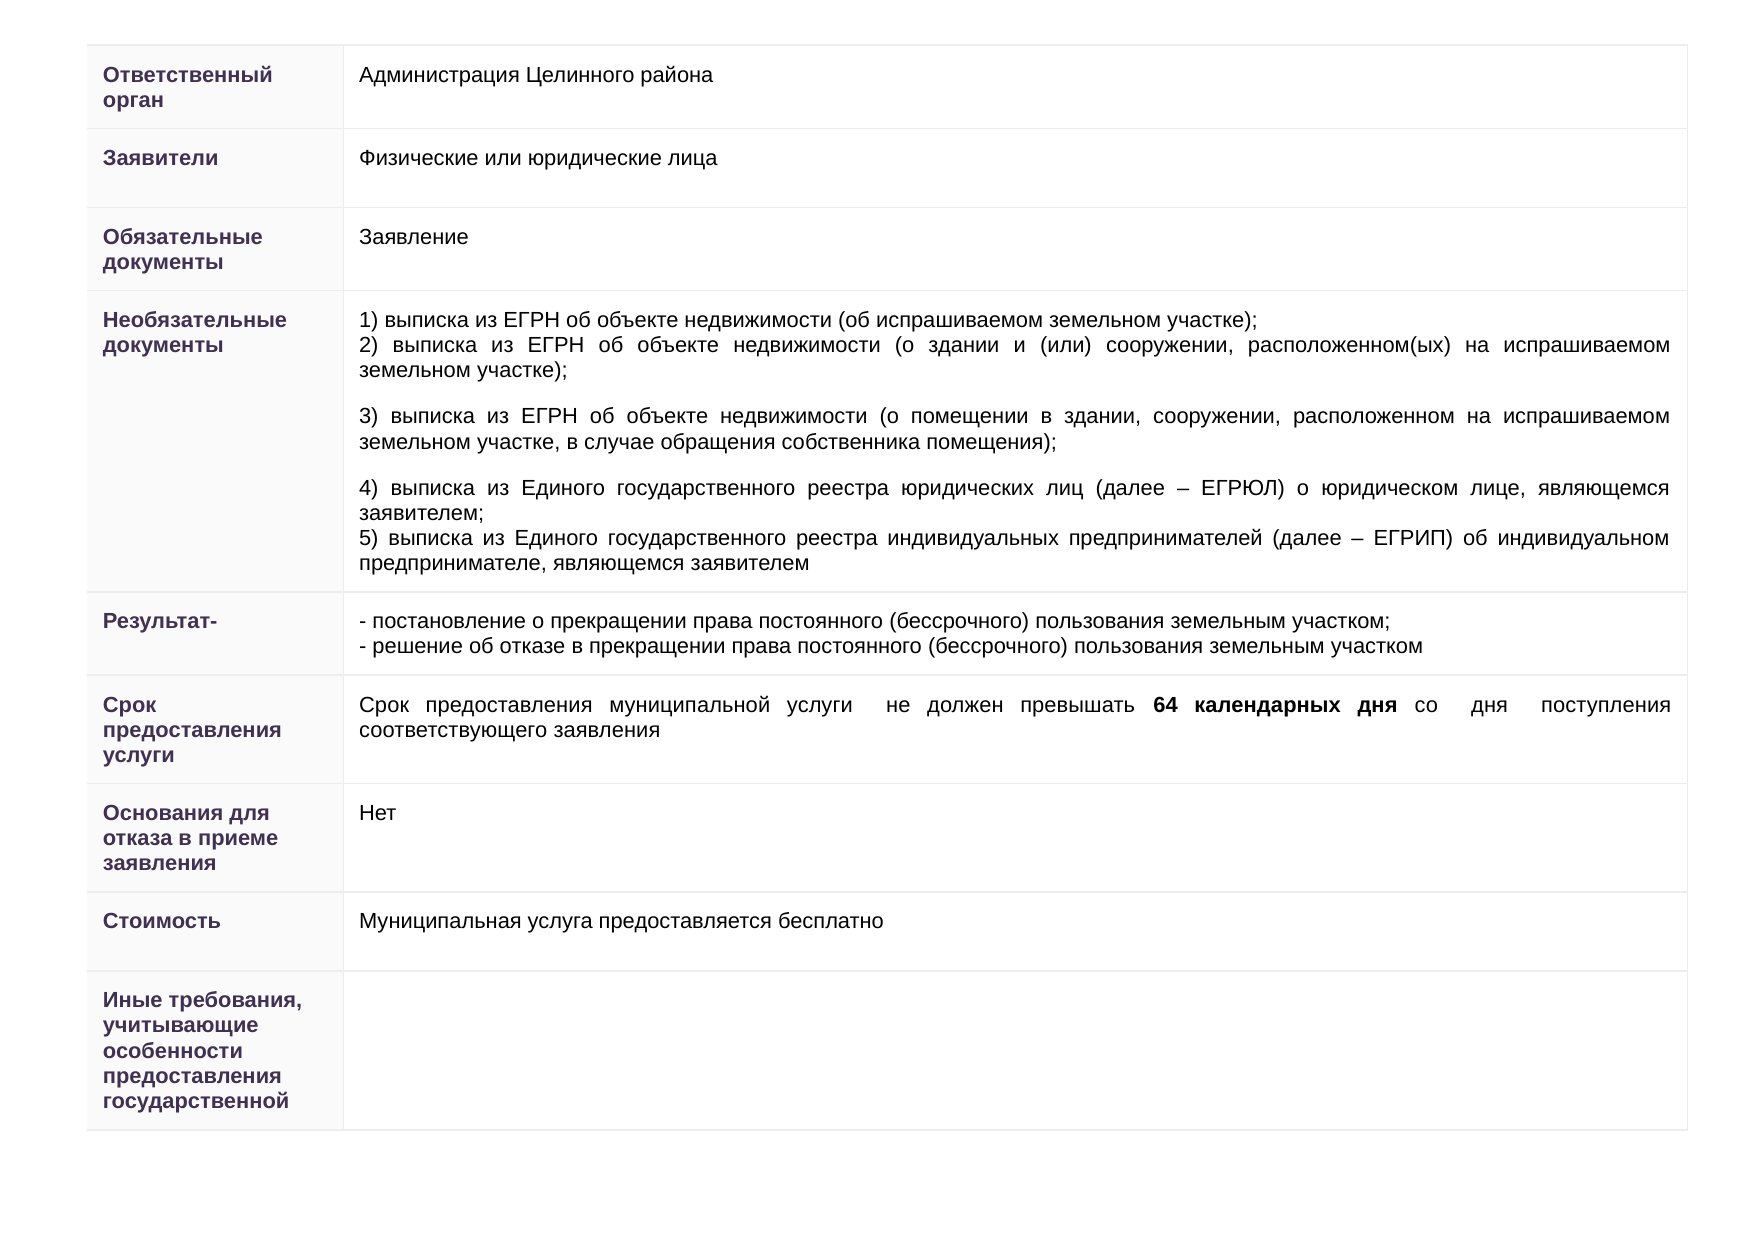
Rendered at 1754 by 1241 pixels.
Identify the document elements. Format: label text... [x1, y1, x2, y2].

table_cell Обязательные документы [87, 208, 343, 290]
table_cell - постановление о прекращении права постоянного (бессрочного) пользования земельным участком; - решение об отказе в прекращении права постоянного (бессрочного) пользования земельным участком [344, 593, 1687, 674]
table_cell Заявители [87, 129, 343, 206]
table_header Ответственный орган [87, 46, 343, 128]
table_cell Необязательные документы [87, 291, 343, 591]
table_cell Срок предоставления услуги [87, 676, 343, 783]
table_cell Заявление [344, 208, 1687, 290]
table_cell Стоимость [87, 893, 343, 970]
table_cell Основания для отказа в приеме заявления [87, 784, 343, 891]
table_cell Результат- [87, 593, 343, 674]
table_cell 1) выписка из ЕГРН об объекте недвижимости (об испрашиваемом земельном участке); 2) выписка из ЕГРН об объекте недвижимости (о здании и (или) сооружении, расположенном(ых) на испрашиваемом земельном участке); 3) выписка из ЕГРН об объекте недвижимости (о помещении в здании, сооружении, расположенном на испрашиваемом земельном участке, в случае обращения собственника помещения); 4) выписка из Единого государственного реестра юридических лиц (далее – ЕГРЮЛ) о юридическом лице, являющемся заявителем; 5) выписка из Единого государственного реестра индивидуальных предпринимателей (далее – ЕГРИП) об индивидуальном предпринимателе, являющемся заявителем [344, 291, 1687, 591]
table_cell [344, 972, 1687, 1129]
table_cell Иные требования, учитывающие особенности предоставления государственной [87, 972, 343, 1129]
table_cell Физические или юридические лица [344, 129, 1687, 206]
table_cell Срок предоставления муниципальной услуги не должен превышать 64 календарных дня со дня поступления соответствующего заявления [344, 676, 1687, 783]
table_cell Муниципальная услуга предоставляется бесплатно [344, 893, 1687, 970]
table_header Администрация Целинного района [344, 46, 1687, 128]
table_cell Нет [344, 784, 1687, 891]
